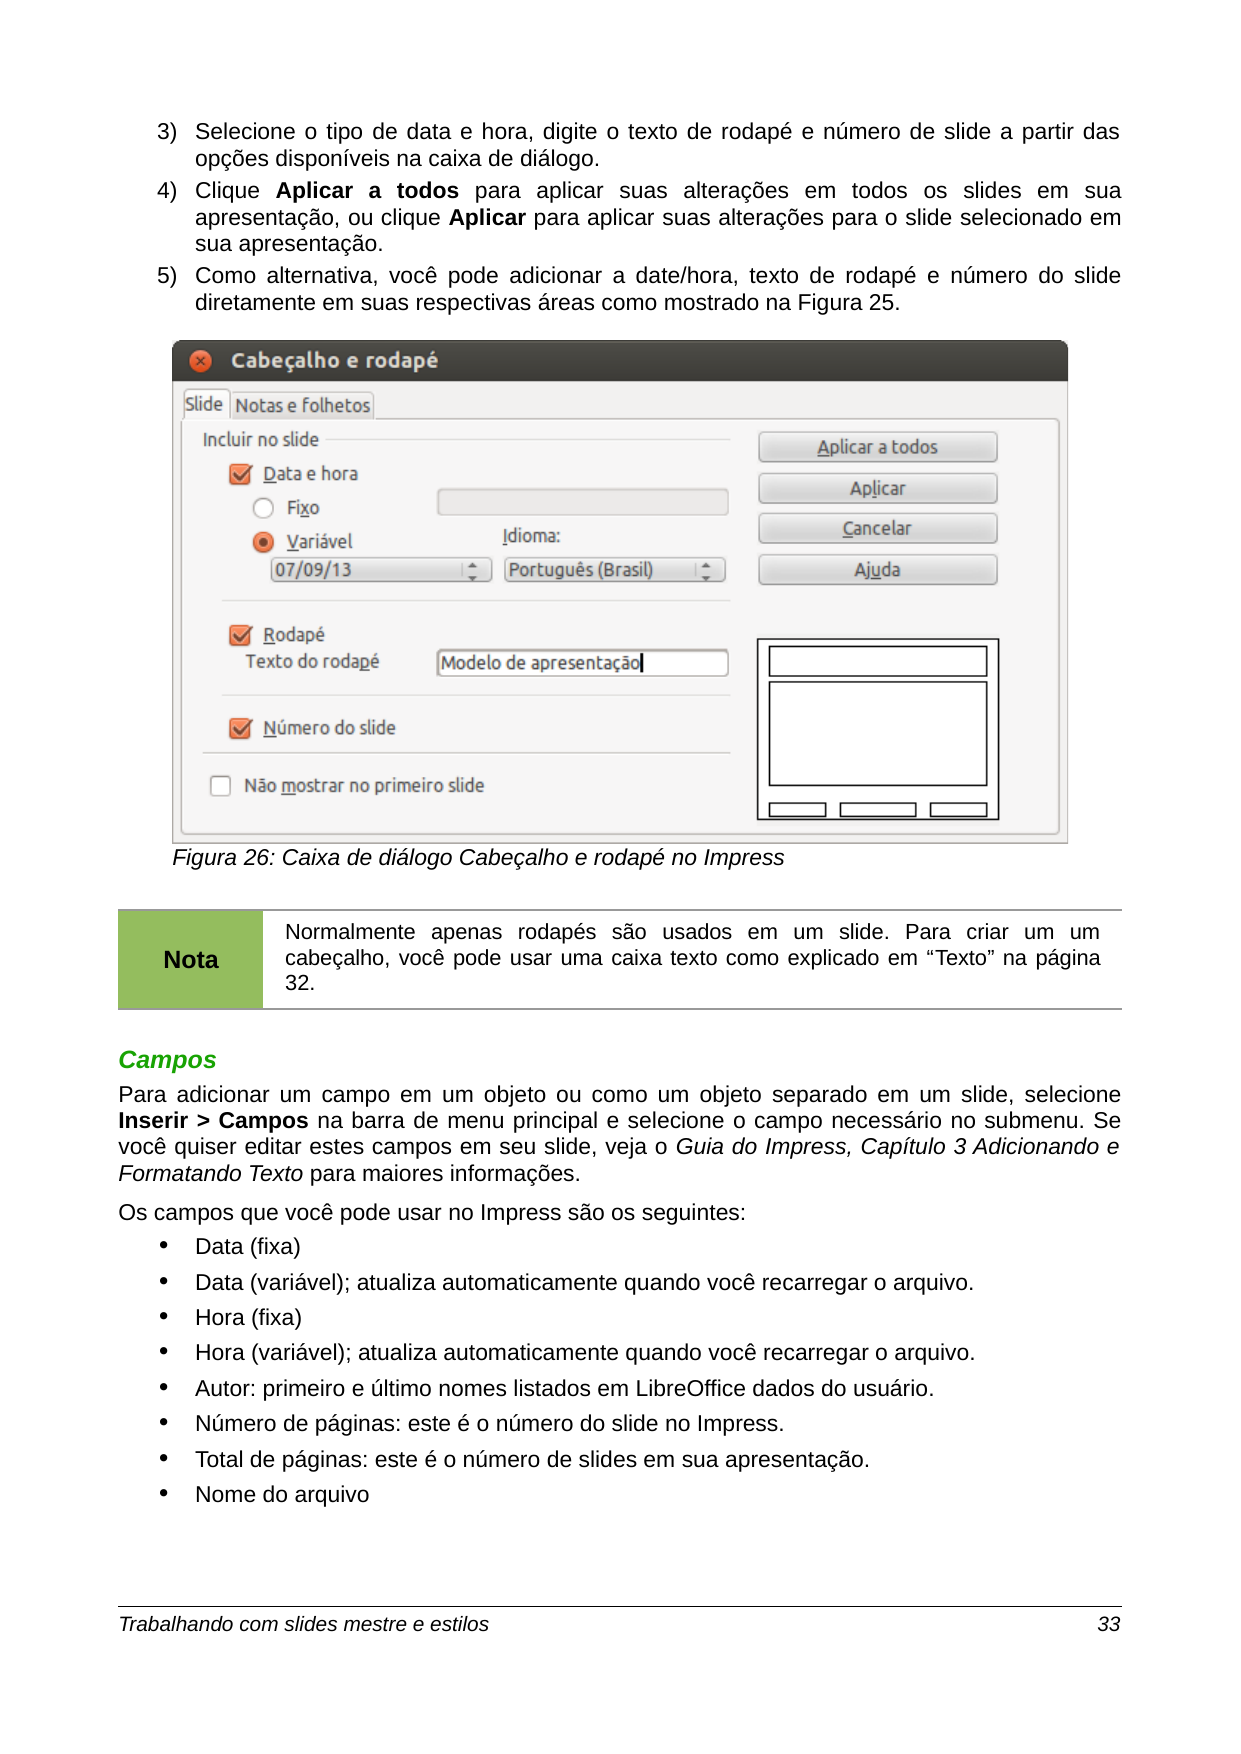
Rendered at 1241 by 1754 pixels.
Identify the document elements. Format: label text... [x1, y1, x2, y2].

table_header Normalmente apenas rodapés são usados em um slide. Para criar um um cabeçalho, você pode usar uma caixa texto como explicado em “Texto” na página 32. [264, 911, 1122, 1008]
list Selecione o tipo de data e hora, digite o texto de rodapé e número de slide a partir das opções disponíveis na caixa de diálogo. [177, 118, 1122, 171]
subtitle Campos [118, 1045, 1122, 1074]
list Data (fixa) [156, 1231, 1122, 1260]
list Total de páginas: este é o número de slides em sua apresentação. [156, 1444, 1122, 1473]
list Nome do arquivo [156, 1479, 1122, 1508]
list Clique Aplicar a todos para aplicar suas alterações em todos os slides em sua apresentação, ou clique Aplicar para aplicar suas alterações para o slide selecionado em sua apresentação. [177, 177, 1122, 256]
list Autor: primeiro e último nomes listados em LibreOffice dados do usuário. [156, 1373, 1122, 1402]
table_header Nota [118, 911, 263, 1008]
list Data (variável); atualiza automaticamente quando você recarregar o arquivo. [156, 1267, 1122, 1296]
list Hora (fixa) [156, 1302, 1122, 1331]
list Como alternativa, você pode adicionar a date/hora, texto de rodapé e número do slide diretamente em suas respectivas áreas como mostrado na Figura 25. [177, 262, 1122, 315]
text Para adicionar um campo em um objeto ou como um objeto separado em um slide, selecione Inserir > Campos na barra de menu principal e selecione o campo necessário no submenu. Se você quiser editar estes campos em seu slide, veja o Guia do Impress, Capítulo 3 Adicionando e Formatando Texto para maiores informações. [118, 1081, 1122, 1186]
text Figura 26: Caixa de diálogo Cabeçalho e rodapé no Impress [172, 844, 1068, 870]
list Hora (variável); atualiza automaticamente quando você recarregar o arquivo. [156, 1337, 1122, 1367]
list Número de páginas: este é o número do slide no Impress. [156, 1408, 1122, 1437]
list Os campos que você pode usar no Impress são os seguintes: [118, 1198, 1122, 1225]
picture [172, 340, 1069, 844]
